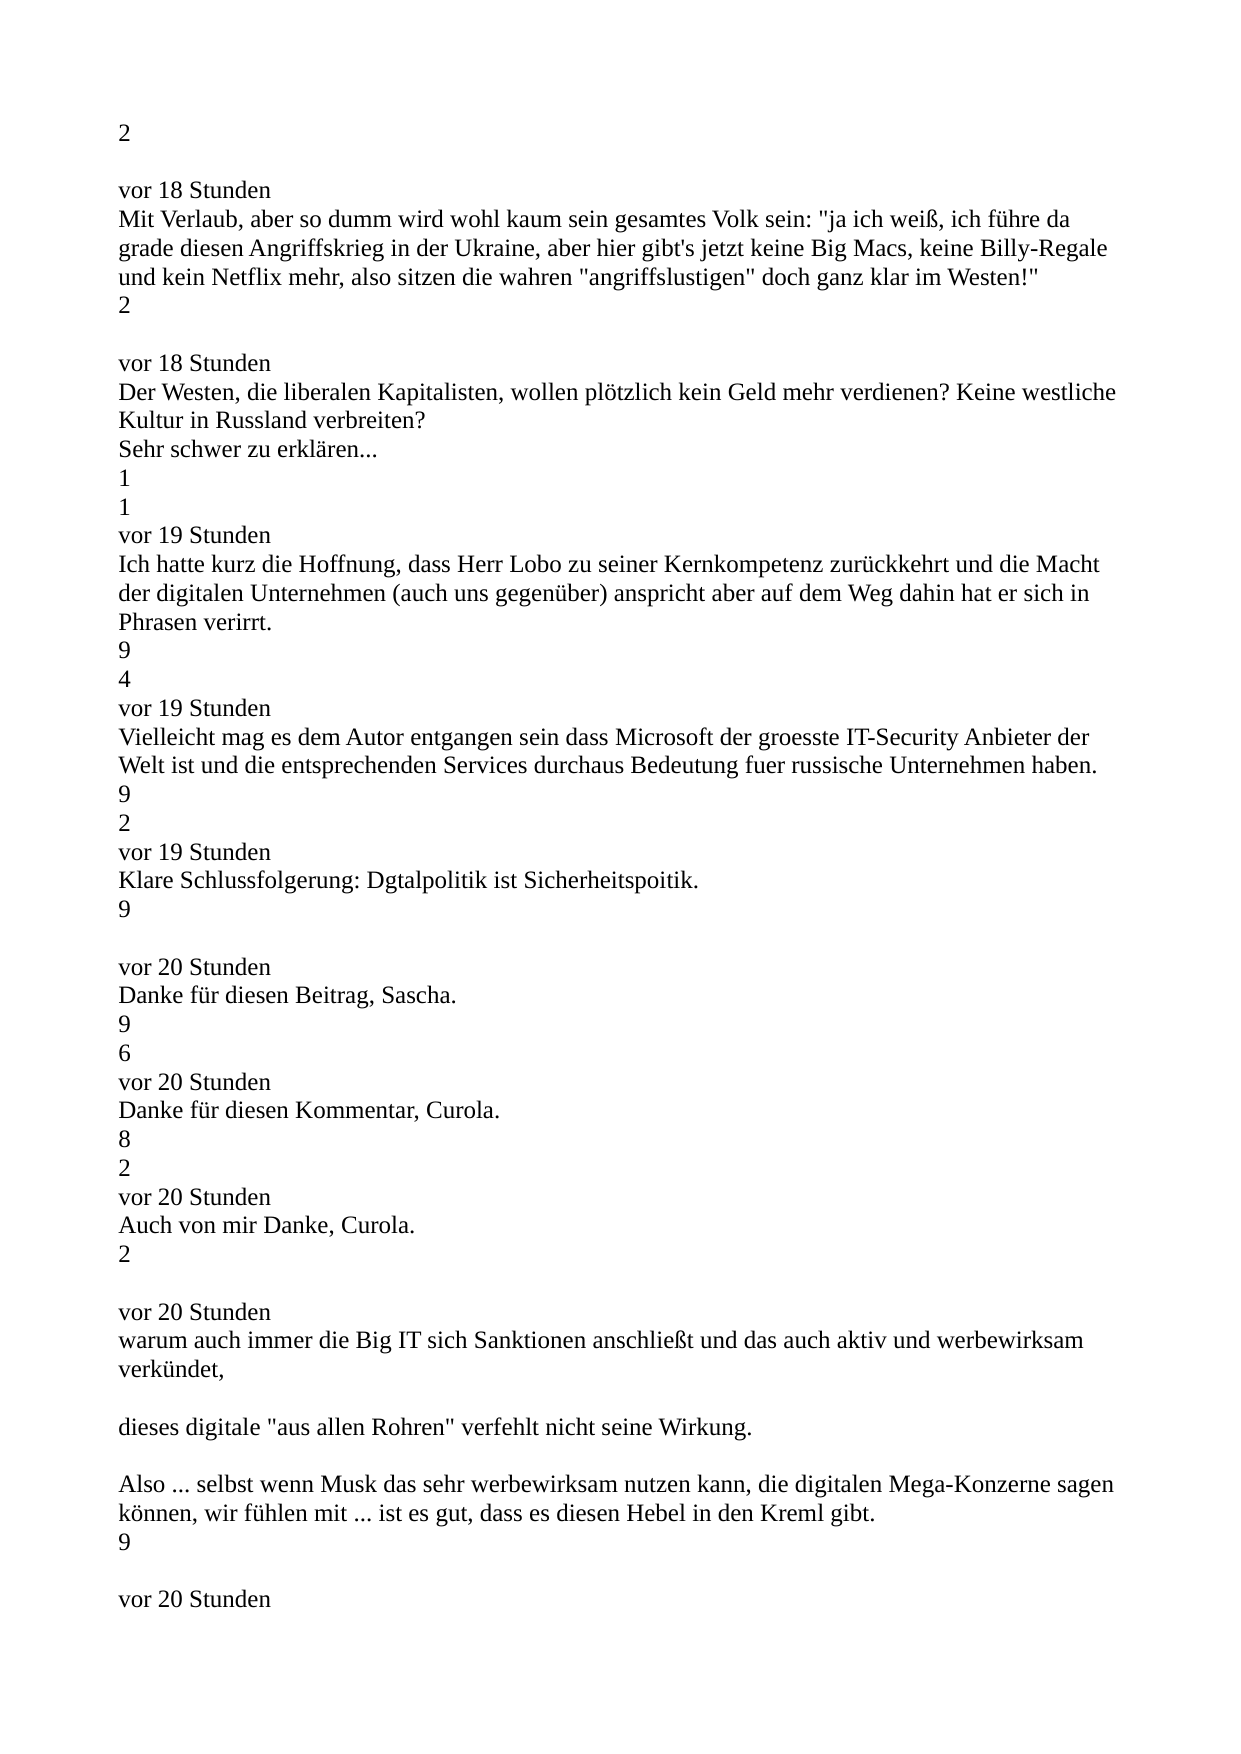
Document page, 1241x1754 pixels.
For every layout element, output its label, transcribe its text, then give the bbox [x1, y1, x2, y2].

text warum auch immer die Big IT sich Sanktionen anschließt und das auch aktiv und werbewirksam verkündet, [118, 1326, 1122, 1383]
text Danke für diesen Beitrag, Sascha. [118, 981, 1122, 1009]
text 9 [118, 894, 1122, 923]
text 9 [118, 1009, 1122, 1038]
text 9 [118, 636, 1122, 664]
text vor 20 Stunden [118, 1067, 1122, 1096]
text Mit Verlaub, aber so dumm wird wohl kaum sein gesamtes Volk sein: "ja ich weiß, ich führe da grade diesen Angriffskrieg in der Ukraine, aber hier gibt's jetzt keine Big Macs, keine Billy-Regale und kein Netflix mehr, also sitzen die wahren "angriffslustigen" doch ganz klar im Westen!" [118, 204, 1122, 291]
text 1 [118, 492, 1122, 521]
text 2 [118, 1239, 1122, 1268]
text vor 20 Stunden [118, 952, 1122, 981]
text vor 18 Stunden [118, 348, 1122, 377]
text 1 [118, 463, 1122, 492]
text vor 19 Stunden [118, 837, 1122, 866]
text vor 19 Stunden [118, 521, 1122, 549]
text 8 [118, 1124, 1122, 1153]
text 6 [118, 1038, 1122, 1067]
text vor 20 Stunden [118, 1297, 1122, 1326]
text Auch von mir Danke, Curola. [118, 1211, 1122, 1239]
text Ich hatte kurz die Hoffnung, dass Herr Lobo zu seiner Kernkompetenz zurückkehrt und die Macht der digitalen Unternehmen (auch uns gegenüber) anspricht aber auf dem Weg dahin hat er sich in Phrasen verirrt. [118, 549, 1122, 636]
text dieses digitale "aus allen Rohren" verfehlt nicht seine Wirkung. [118, 1412, 1122, 1441]
text 2 [118, 291, 1122, 319]
text vor 19 Stunden [118, 693, 1122, 722]
text 2 [118, 1153, 1122, 1182]
text Also ... selbst wenn Musk das sehr werbewirksam nutzen kann, die digitalen Mega-Konzerne sagen können, wir fühlen mit ... ist es gut, dass es diesen Hebel in den Kreml gibt. [118, 1469, 1122, 1527]
text vor 20 Stunden [118, 1182, 1122, 1211]
text Sehr schwer zu erklären... [118, 434, 1122, 463]
text vor 20 Stunden [118, 1584, 1122, 1613]
text Danke für diesen Kommentar, Curola. [118, 1096, 1122, 1124]
text Der Westen, die liberalen Kapitalisten, wollen plötzlich kein Geld mehr verdienen? Keine westliche Kultur in Russland verbreiten? [118, 377, 1122, 434]
text 9 [118, 779, 1122, 808]
text Vielleicht mag es dem Autor entgangen sein dass Microsoft der groesste IT-Security Anbieter der Welt ist und die entsprechenden Services durchaus Bedeutung fuer russische Unternehmen haben. [118, 722, 1122, 779]
text 4 [118, 664, 1122, 693]
text 9 [118, 1527, 1122, 1556]
text vor 18 Stunden [118, 176, 1122, 204]
text 2 [118, 118, 1122, 147]
text 2 [118, 808, 1122, 837]
text Klare Schlussfolgerung: Dgtalpolitik ist Sicherheitspoitik. [118, 866, 1122, 894]
